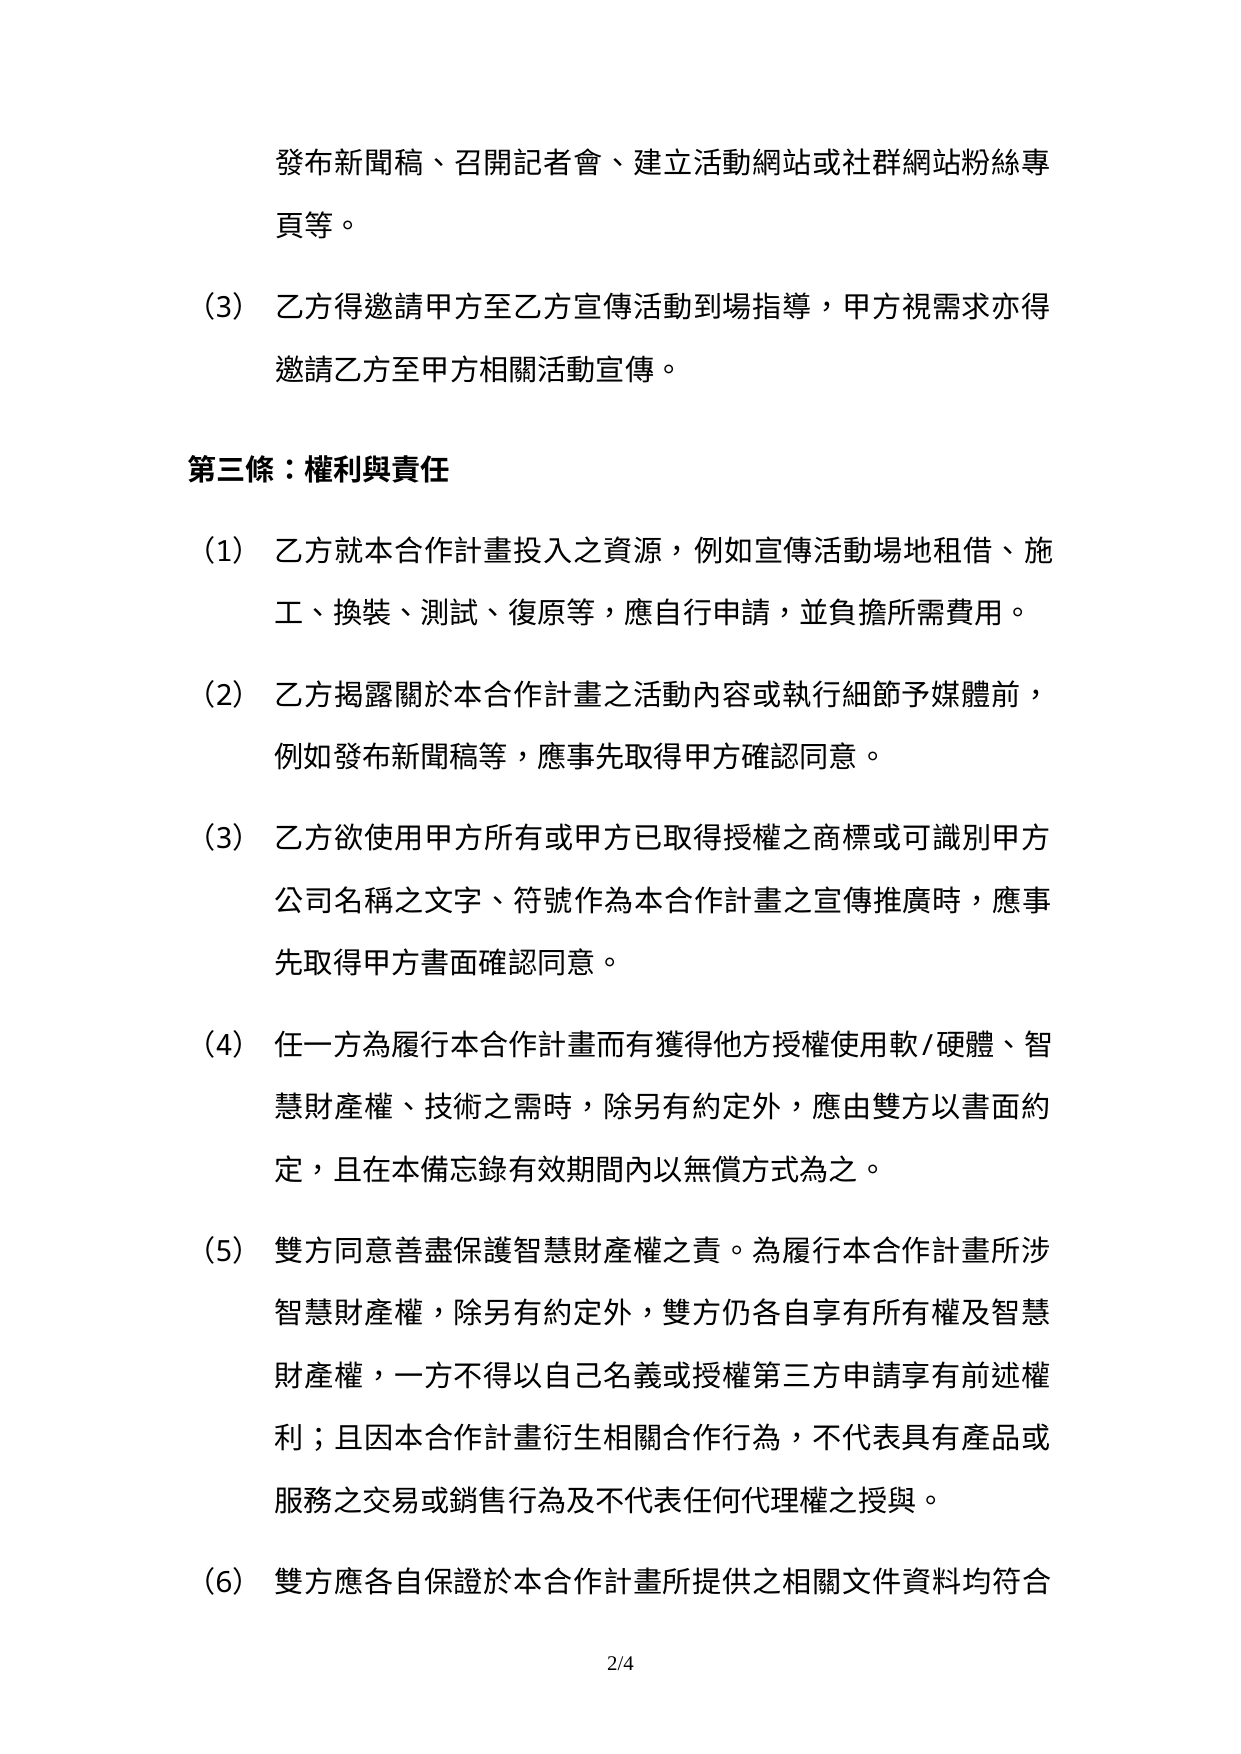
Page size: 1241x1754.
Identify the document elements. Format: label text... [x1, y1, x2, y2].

list 雙方同意善盡保護智慧財產權之責。為履行本合作計畫所涉智慧財產權，除另有約定外，雙方仍各自享有所有權及智慧財產權，一方不得以自己名義或授權第三方申請享有前述權利；且因本合作計畫衍生相關合作行為，不代表具有產品或服務之交易或銷售行為及不代表任何代理權之授與。 [186, 1207, 1053, 1519]
list 乙方得邀請甲方至乙方宣傳活動到場指導，甲方視需求亦得邀請乙方至甲方相關活動宣傳。 [186, 263, 1053, 388]
text 第三條：權利與責任 [187, 426, 1053, 488]
list 乙方揭露關於本合作計畫之活動內容或執行細節予媒體前，例如發布新聞稿等，應事先取得甲方確認同意。 [186, 651, 1053, 776]
list 發布新聞稿、召開記者會、建立活動網站或社群網站粉絲專頁等。 [186, 119, 1053, 244]
list 乙方欲使用甲方所有或甲方已取得授權之商標或可識別甲方公司名稱之文字、符號作為本合作計畫之宣傳推廣時，應事先取得甲方書面確認同意。 [186, 794, 1053, 982]
list 任一方為履行本合作計畫而有獲得他方授權使用軟/硬體、智慧財產權、技術之需時，除另有約定外，應由雙方以書面約定，且在本備忘錄有效期間內以無償方式為之。 [186, 1001, 1053, 1188]
list 乙方就本合作計畫投入之資源，例如宣傳活動場地租借、施工、換裝、測試、復原等，應自行申請，並負擔所需費用。 [186, 507, 1053, 632]
list 雙方應各自保證於本合作計畫所提供之相關文件資料均符合 [186, 1538, 1053, 1601]
